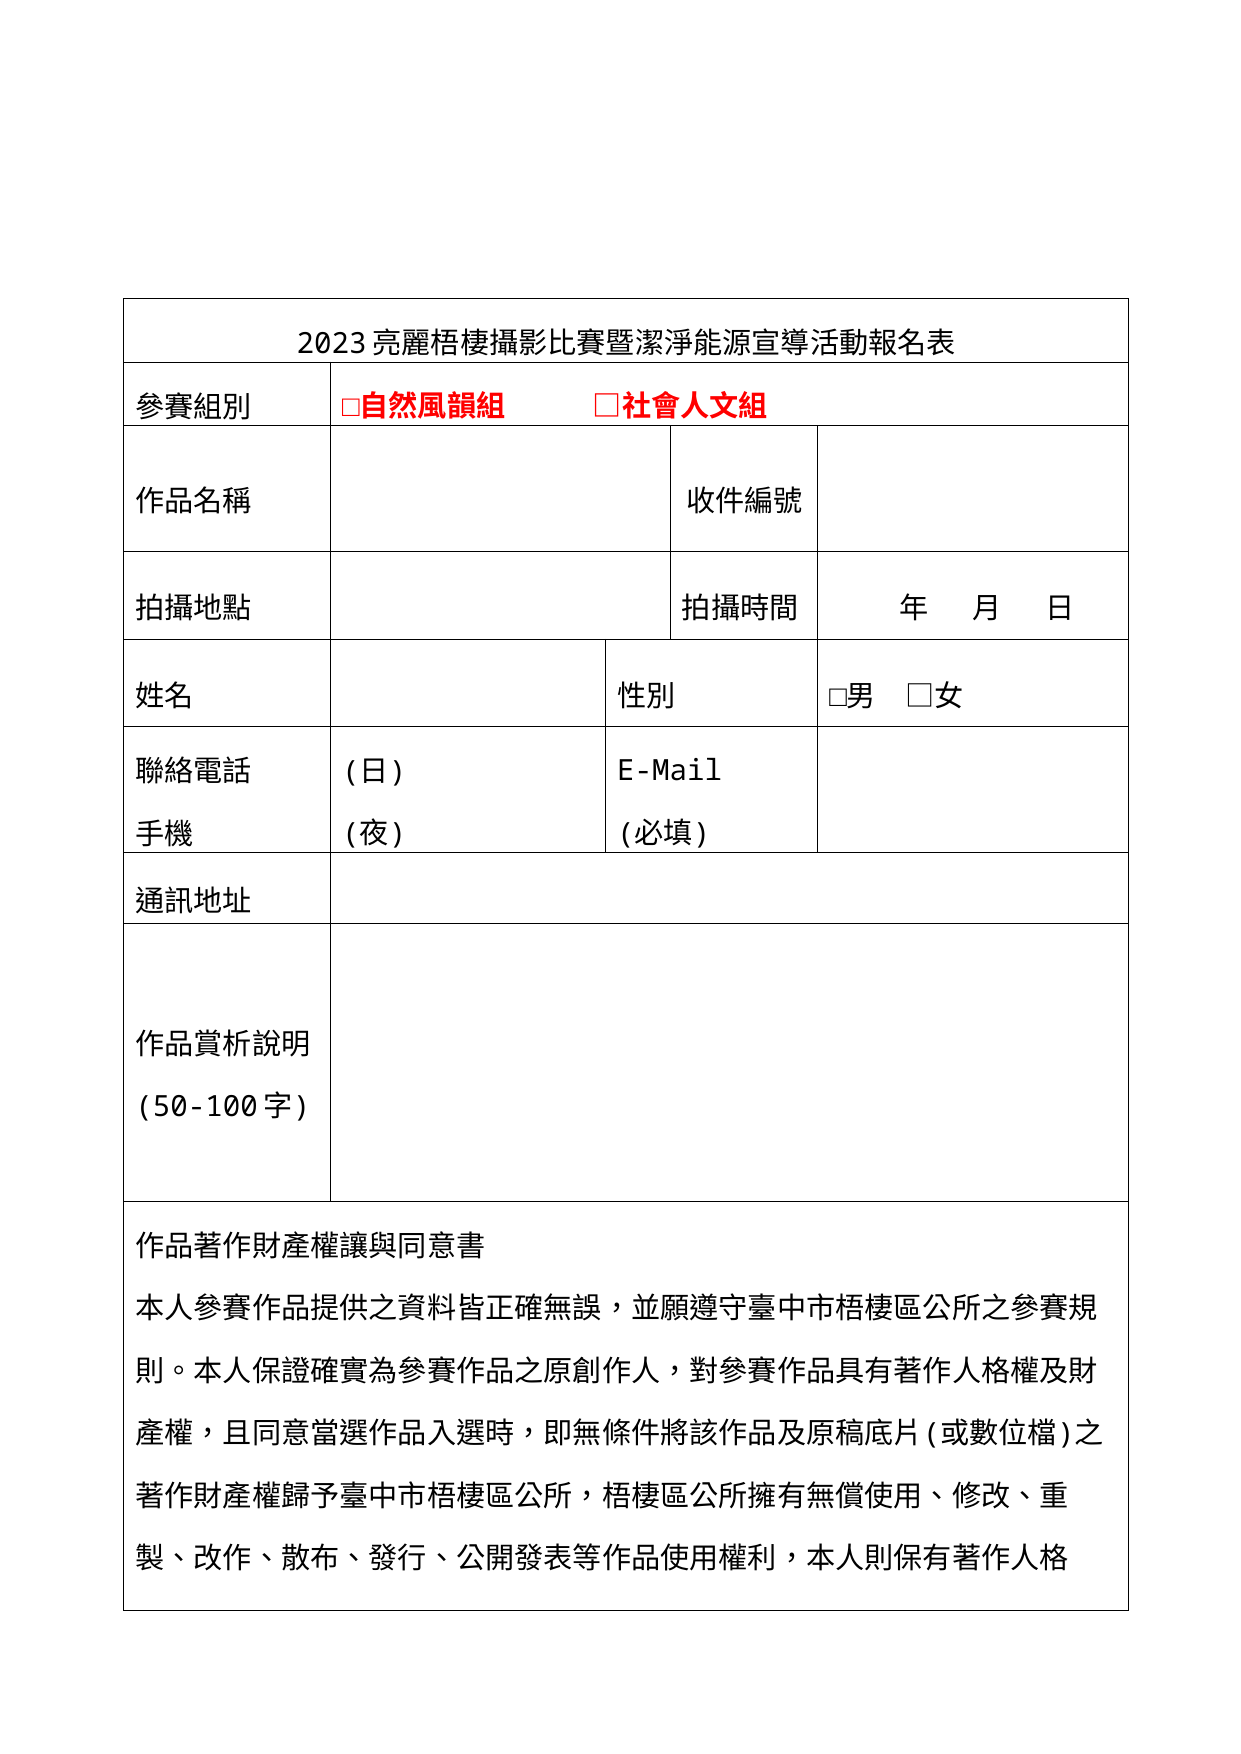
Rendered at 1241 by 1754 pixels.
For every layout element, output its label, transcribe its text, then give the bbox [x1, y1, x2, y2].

table_cell 收件編號 [671, 426, 817, 551]
table_cell (日) (夜) [331, 727, 605, 852]
table_cell 年 月 日 [818, 552, 1128, 639]
table_cell 參賽組別 [124, 363, 330, 425]
table_cell 通訊地址 [124, 853, 330, 923]
table_cell [818, 727, 1128, 852]
table_cell 聯絡電話 手機 [124, 727, 330, 852]
table_cell 作品賞析說明 (50-100字) [124, 924, 330, 1201]
table_cell 姓名 [124, 640, 330, 726]
table_cell □自然風韻組 □社會人文組 [331, 363, 1128, 425]
table_cell □男 □女 [818, 640, 1128, 726]
table_cell E-Mail (必填) [606, 727, 817, 852]
table_cell 作品名稱 [124, 426, 330, 551]
table_cell 拍攝地點 [124, 552, 330, 639]
table_header 2023亮麗梧棲攝影比賽暨潔淨能源宣導活動報名表 [124, 299, 1128, 362]
table_cell [331, 552, 670, 639]
table_cell [331, 426, 670, 551]
table_cell [331, 924, 1128, 1201]
table_cell [331, 853, 1128, 923]
table_cell [331, 640, 605, 726]
table_cell [818, 426, 1128, 551]
table_cell 作品著作財產權讓與同意書 本人參賽作品提供之資料皆正確無誤，並願遵守臺中市梧棲區公所之參賽規則。本人保證確實為參賽作品之原創作人，對參賽作品具有著作人格權及財產權，且同意當選作品入選時，即無條件將該作品及原稿底片(或數位檔)之著作財產權歸予臺中市梧棲區公所，梧棲區公所擁有無償使用、修改、重製、改作、散布、發行、公開發表等作品使用權利，本人則保有著作人格 [124, 1202, 1128, 1609]
table_cell 拍攝時間 [671, 552, 817, 639]
table_cell 性別 [606, 640, 817, 726]
